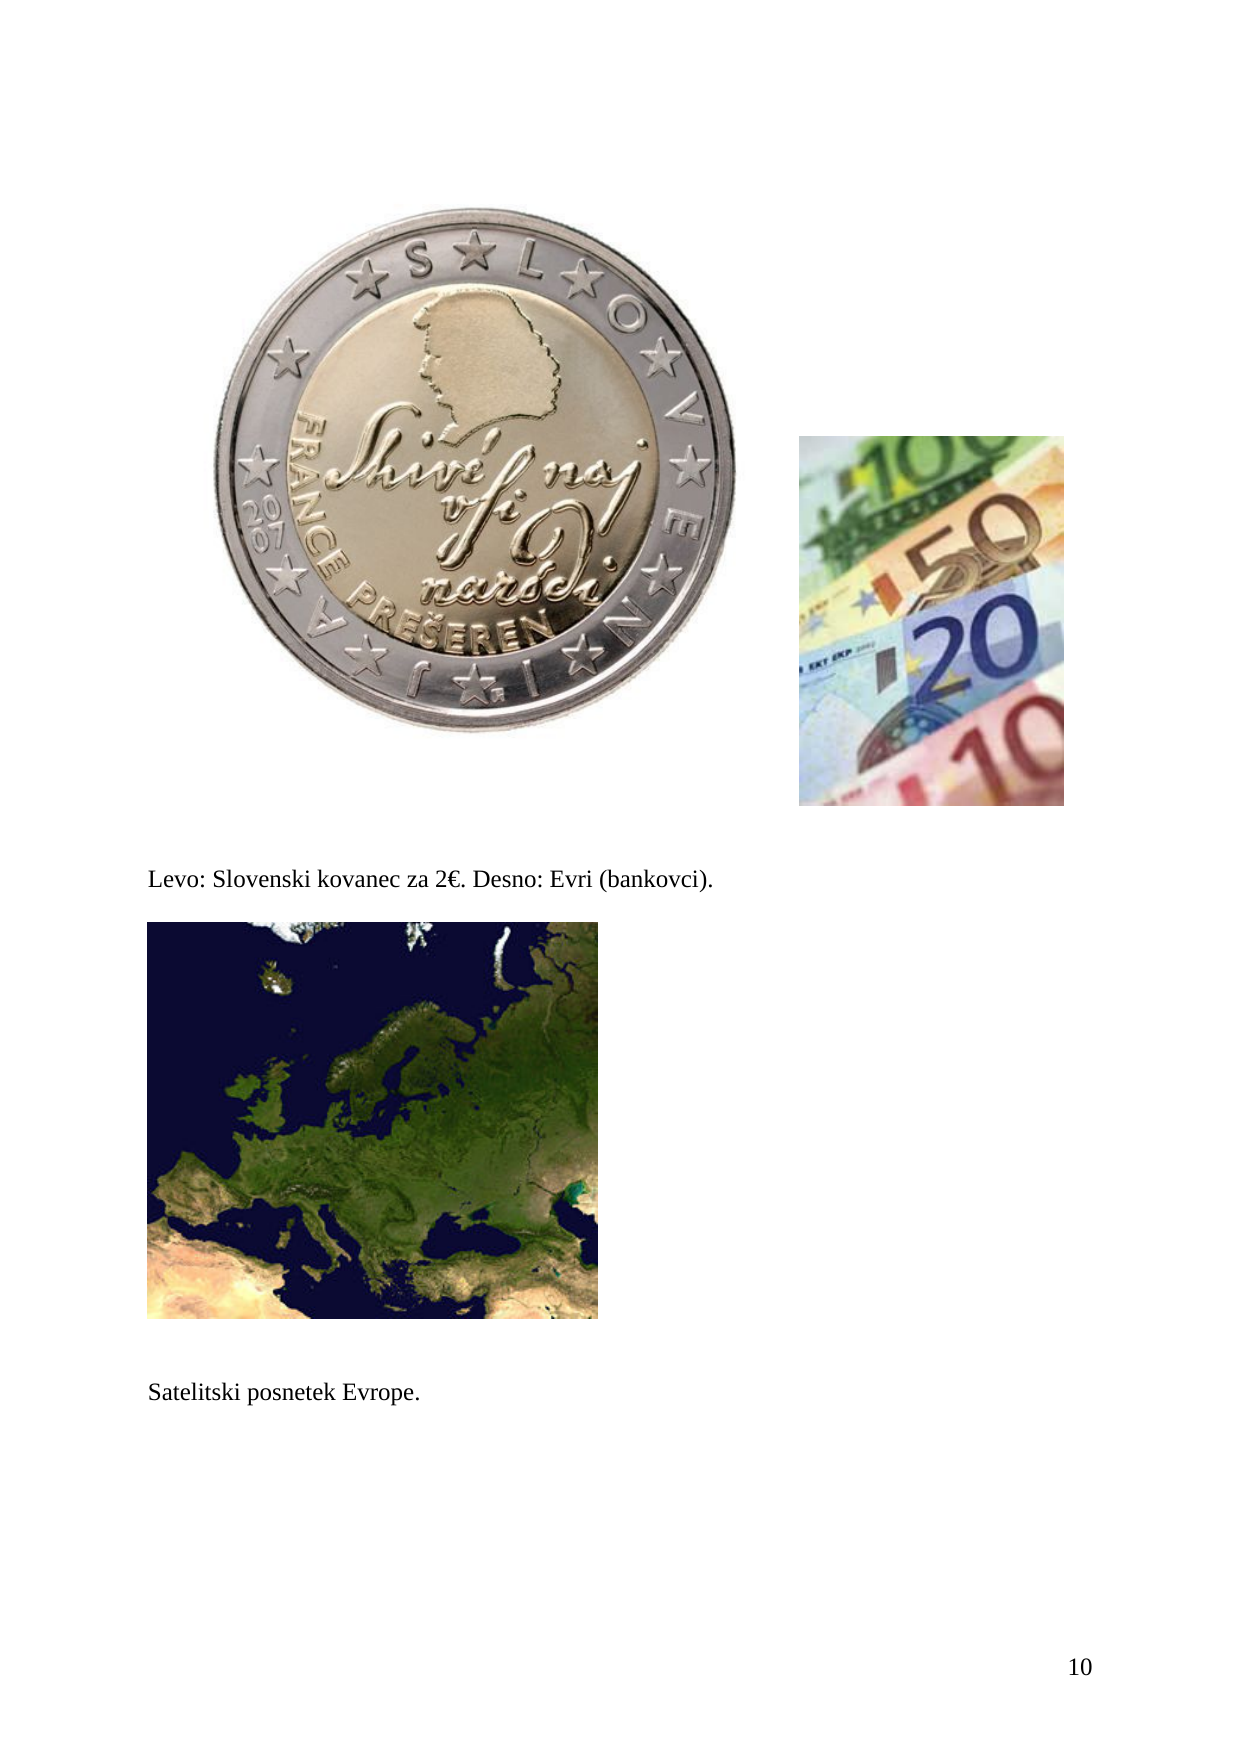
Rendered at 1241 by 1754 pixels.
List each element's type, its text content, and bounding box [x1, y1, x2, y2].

text Satelitski posnetek Evrope. [148, 1377, 1093, 1406]
text Levo: Slovenski kovanec za 2€. Desno: Evri (bankovci). [148, 864, 1093, 893]
picture [147, 147, 1064, 806]
picture [147, 922, 598, 1319]
